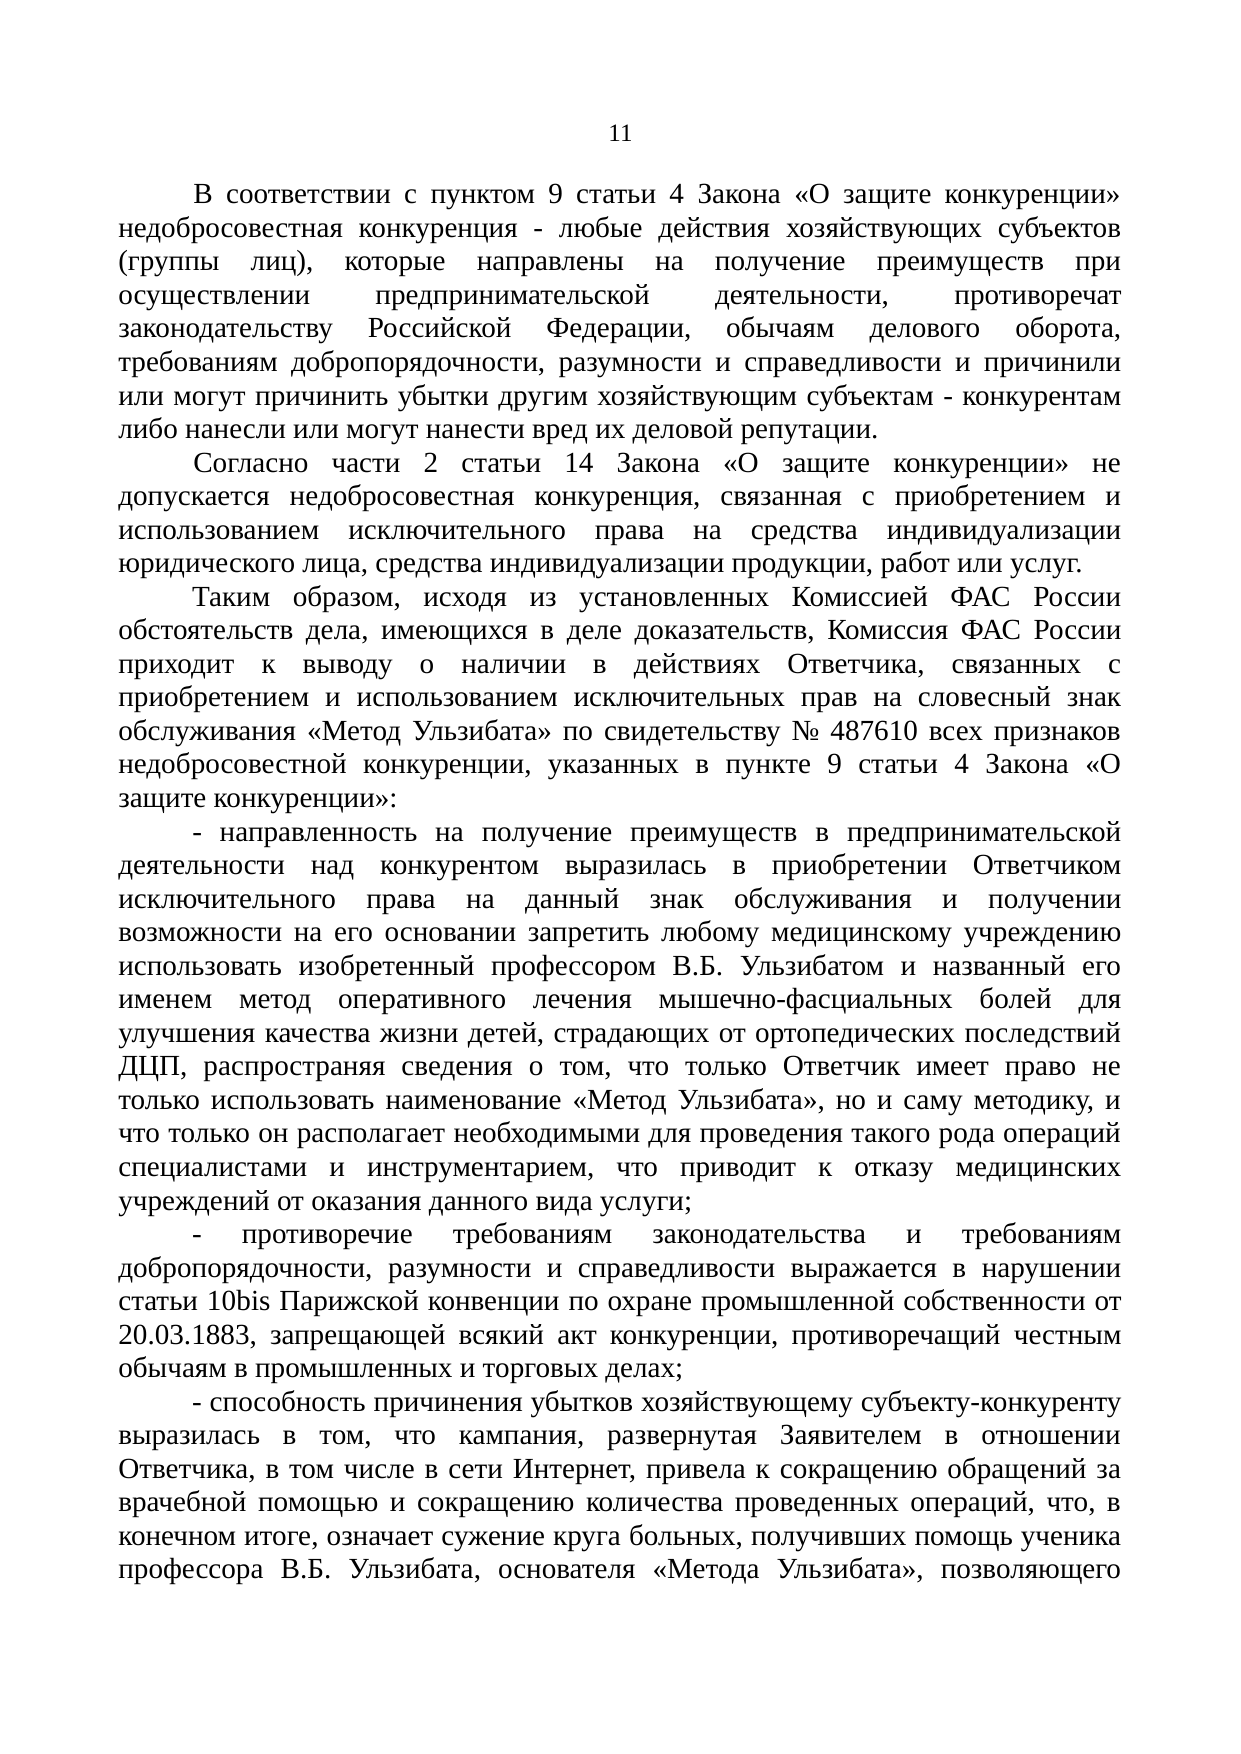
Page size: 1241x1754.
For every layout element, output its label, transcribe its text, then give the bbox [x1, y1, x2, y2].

text Согласно части 2 статьи 14 Закона «О защите конкуренции» не допускается недобросовестная конкуренция, связанная с приобретением и использованием исключительного права на средства индивидуализации юридического лица, средства индивидуализации продукции, работ или услуг. [118, 445, 1122, 579]
text - противоречие требованиям законодательства и требованиям добропорядочности, разумности и справедливости выражается в нарушении статьи 10bis Парижской конвенции по охране промышленной собственности от 20.03.1883, запрещающей всякий акт конкуренции, противоречащий честным обычаям в промышленных и торговых делах; [118, 1216, 1122, 1384]
text В соответствии с пунктом 9 статьи 4 Закона «О защите конкуренции» недобросовестная конкуренция - любые действия хозяйствующих субъектов (группы лиц), которые направлены на получение преимуществ при осуществлении предпринимательской деятельности, противоречат законодательству Российской Федерации, обычаям делового оборота, требованиям добропорядочности, разумности и справедливости и причинили или могут причинить убытки другим хозяйствующим субъектам - конкурентам либо нанесли или могут нанести вред их деловой репутации. [118, 176, 1122, 445]
text Таким образом, исходя из установленных Комиссией ФАС России обстоятельств дела, имеющихся в деле доказательств, Комиссия ФАС России приходит к выводу о наличии в действиях Ответчика, связанных с приобретением и использованием исключительных прав на словесный знак обслуживания «Метод Ульзибата» по свидетельству № 487610 всех признаков недобросовестной конкуренции, указанных в пункте 9 статьи 4 Закона «О защите конкуренции»: [118, 579, 1122, 814]
text - направленность на получение преимуществ в предпринимательской деятельности над конкурентом выразилась в приобретении Ответчиком исключительного права на данный знак обслуживания и получении возможности на его основании запретить любому медицинскому учреждению использовать изобретенный профессором В.Б. Ульзибатом и названный его именем метод оперативного лечения мышечно-фасциальных болей для улучшения качества жизни детей, страдающих от ортопедических последствий ДЦП, распространяя сведения о том, что только Ответчик имеет право не только использовать наименование «Метод Ульзибата», но и саму методику, и что только он располагает необходимыми для проведения такого рода операций специалистами и инструментарием, что приводит к отказу медицинских учреждений от оказания данного вида услуги; [118, 814, 1122, 1216]
text - способность причинения убытков хозяйствующему субъекту-конкуренту выразилась в том, что кампания, развернутая Заявителем в отношении Ответчика, в том числе в сети Интернет, привела к сокращению обращений за врачебной помощью и сокращению количества проведенных операций, что, в конечном итоге, означает сужение круга больных, получивших помощь ученика профессора В.Б. Ульзибата, основателя «Метода Ульзибата», позволяющего [118, 1384, 1122, 1585]
